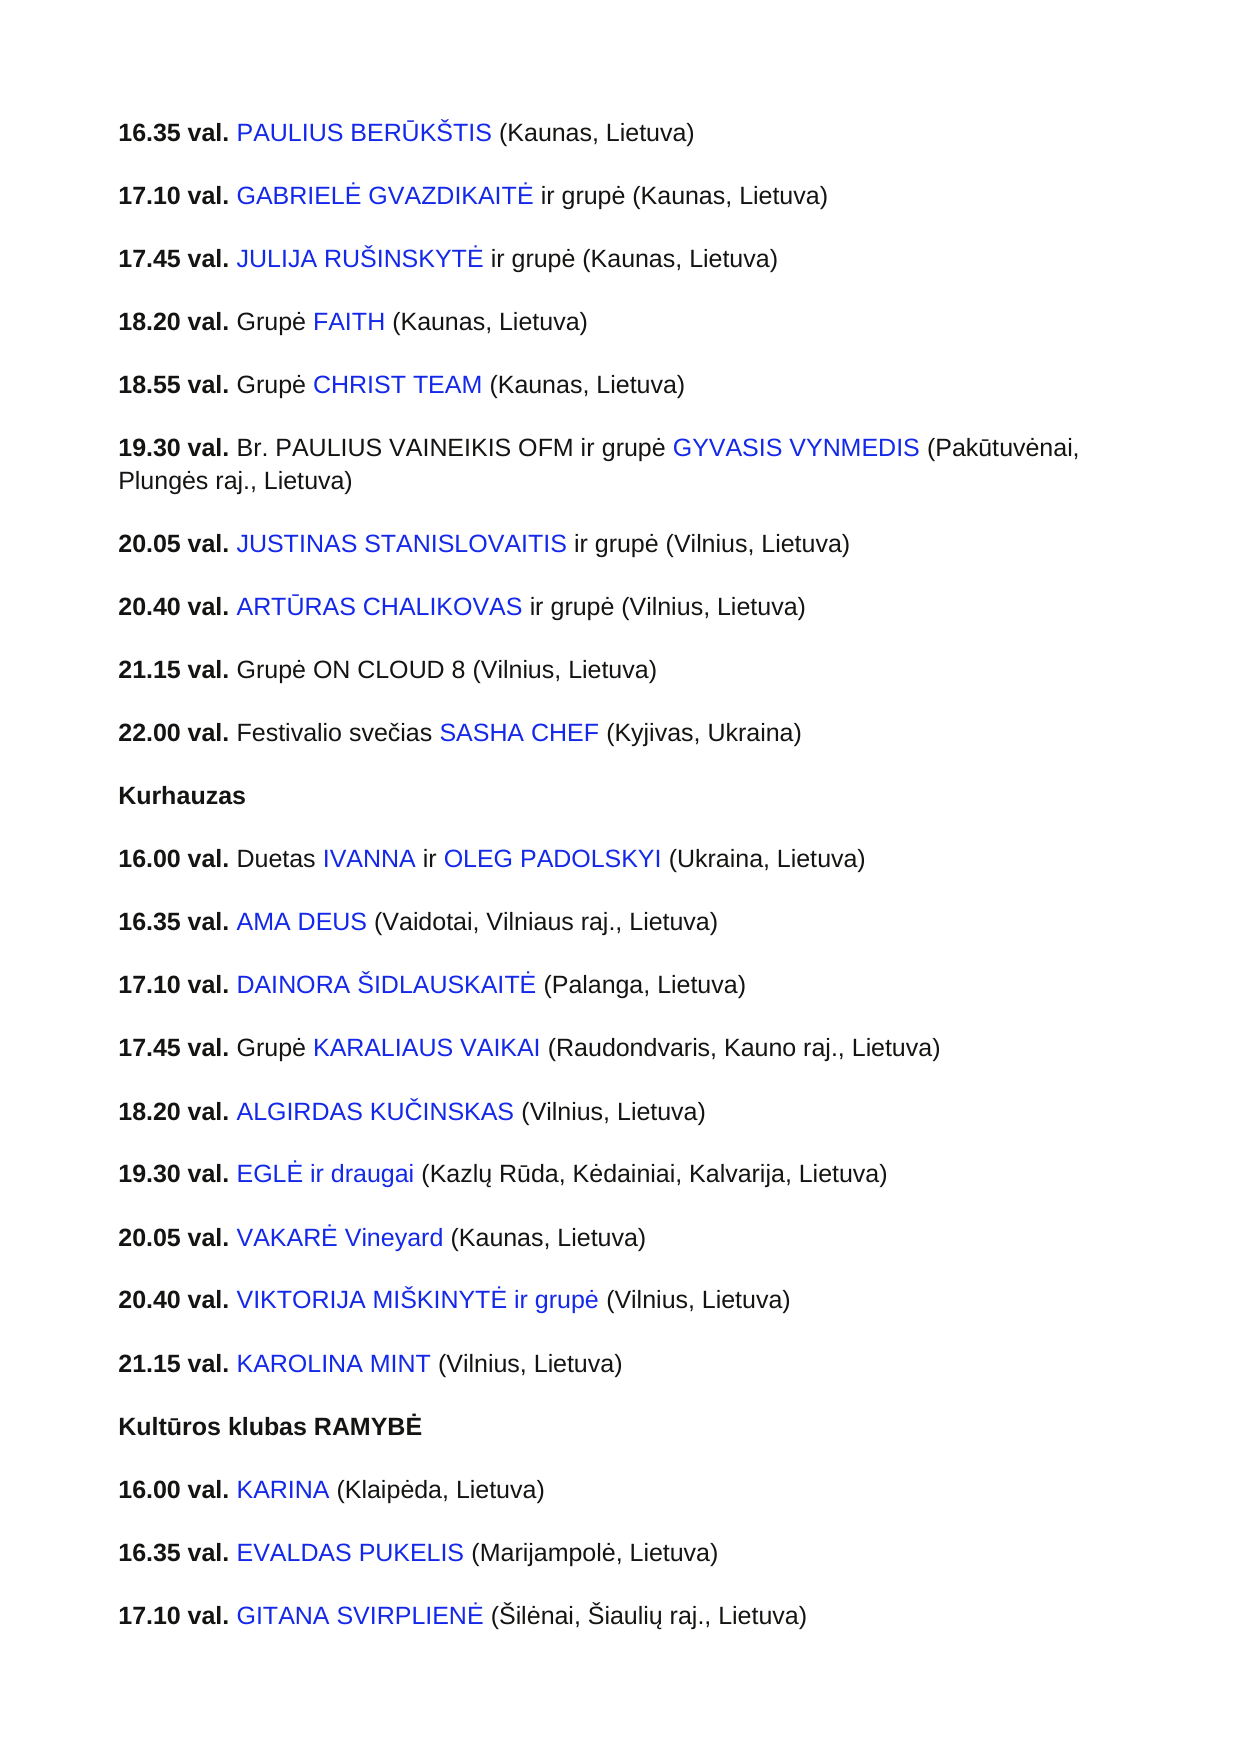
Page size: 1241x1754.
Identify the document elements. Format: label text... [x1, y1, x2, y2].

text Kultūros klubas RAMYBĖ [118, 1412, 1122, 1440]
text 16.35 val. PAULIUS BERŪKŠTIS (Kaunas, Lietuva) [118, 118, 1122, 147]
text 17.45 val. JULIJA RUŠINSKYTĖ ir grupė (Kaunas, Lietuva) [118, 244, 1122, 273]
text 20.05 val. VAKARĖ Vineyard (Kaunas, Lietuva) [118, 1222, 1122, 1251]
text 20.40 val. ARTŪRAS CHALIKOVAS ir grupė (Vilnius, Lietuva) [118, 592, 1122, 621]
text 19.30 val. EGLĖ ir draugai (Kazlų Rūda, Kėdainiai, Kalvarija, Lietuva) [118, 1159, 1122, 1188]
text 16.35 val. EVALDAS PUKELIS (Marijampolė, Lietuva) [118, 1538, 1122, 1566]
text 22.00 val. Festivalio svečias SASHA CHEF (Kyjivas, Ukraina) [118, 718, 1122, 747]
text 16.00 val. Duetas IVANNA ir OLEG PADOLSKYI (Ukraina, Lietuva) [118, 844, 1122, 873]
text Kurhauzas [118, 781, 1122, 810]
text 21.15 val. KAROLINA MINT (Vilnius, Lietuva) [118, 1348, 1122, 1377]
text 18.20 val. ALGIRDAS KUČINSKAS (Vilnius, Lietuva) [118, 1096, 1122, 1125]
text 18.55 val. Grupė CHRIST TEAM (Kaunas, Lietuva) [118, 370, 1122, 399]
text 17.10 val. GABRIELĖ GVAZDIKAITĖ ir grupė (Kaunas, Lietuva) [118, 181, 1122, 210]
text 16.00 val. KARINA (Klaipėda, Lietuva) [118, 1474, 1122, 1503]
text 18.20 val. Grupė FAITH (Kaunas, Lietuva) [118, 307, 1122, 336]
text 21.15 val. Grupė ON CLOUD 8 (Vilnius, Lietuva) [118, 655, 1122, 684]
text 17.10 val. DAINORA ŠIDLAUSKAITĖ (Palanga, Lietuva) [118, 970, 1122, 999]
text 16.35 val. AMA DEUS (Vaidotai, Vilniaus raj., Lietuva) [118, 907, 1122, 936]
text 17.10 val. GITANA SVIRPLIENĖ (Šilėnai, Šiaulių raj., Lietuva) [118, 1601, 1122, 1629]
text 20.05 val. JUSTINAS STANISLOVAITIS ir grupė (Vilnius, Lietuva) [118, 529, 1122, 558]
text 20.40 val. VIKTORIJA MIŠKINYTĖ ir grupė (Vilnius, Lietuva) [118, 1286, 1122, 1314]
text 19.30 val. Br. PAULIUS VAINEIKIS OFM ir grupė GYVASIS VYNMEDIS (Pakūtuvėnai, Plungės raj., Lietuva) [118, 433, 1122, 495]
text 17.45 val. Grupė KARALIAUS VAIKAI (Raudondvaris, Kauno raj., Lietuva) [118, 1033, 1122, 1062]
